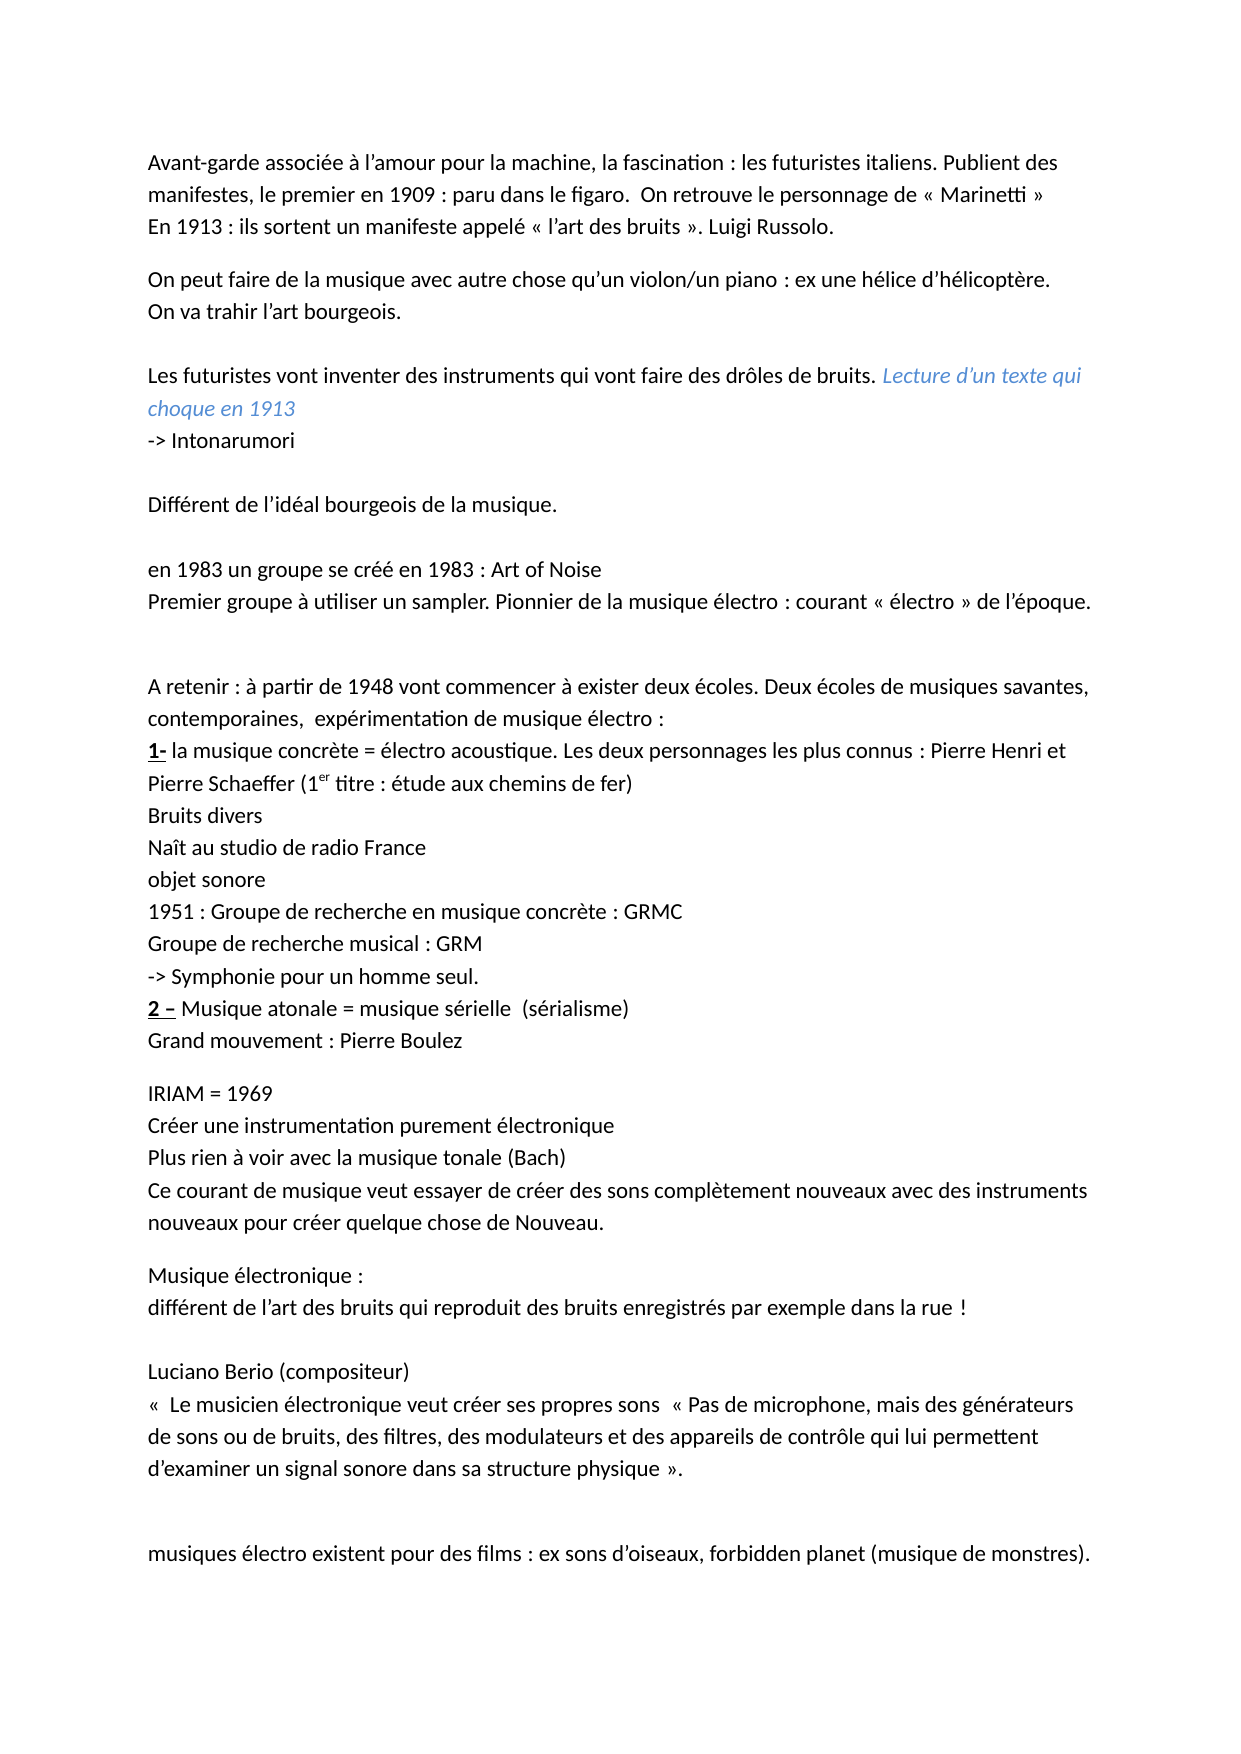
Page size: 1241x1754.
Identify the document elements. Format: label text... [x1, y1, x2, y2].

text IRIAM = 1969 Créer une instrumentation purement électronique Plus rien à voir avec la musique tonale (Bach) Ce courant de musique veut essayer de créer des sons complètement nouveaux avec des instruments nouveaux pour créer quelque chose de Nouveau. [148, 1079, 1093, 1236]
text A retenir : à partir de 1948 vont commencer à exister deux écoles. Deux écoles de musiques savantes, contemporaines, expérimentation de musique électro : 1- la musique concrète = électro acoustique. Les deux personnages les plus connus : Pierre Henri et Pierre Schaeffer (1er titre : étude aux chemins de fer) Bruits divers Naît au studio de radio France objet sonore 1951 : Groupe de recherche en musique concrète : GRMC Groupe de recherche musical : GRM -> Symphonie pour un homme seul. 2 – Musique atonale = musique sérielle (sérialisme) Grand mouvement : Pierre Boulez [148, 672, 1093, 1054]
text Musique électronique : différent de l’art des bruits qui reproduit des bruits enregistrés par exemple dans la rue ! Luciano Berio (compositeur) « Le musicien électronique veut créer ses propres sons « Pas de microphone, mais des générateurs de sons ou de bruits, des filtres, des modulateurs et des appareils de contrôle qui lui permettent d’examiner un signal sonore dans sa structure physique ». [148, 1261, 1093, 1482]
text Avant-garde associée à l’amour pour la machine, la fascination : les futuristes italiens. Publient des manifestes, le premier en 1909 : paru dans le figaro. On retrouve le personnage de « Marinetti » En 1913 : ils sortent un manifeste appelé « l’art des bruits ». Luigi Russolo. [148, 148, 1093, 240]
text musiques électro existent pour des films : ex sons d’oiseaux, forbidden planet (musique de monstres). [148, 1507, 1093, 1599]
text On peut faire de la musique avec autre chose qu’un violon/un piano : ex une hélice d’hélicoptère. On va trahir l’art bourgeois. Les futuristes vont inventer des instruments qui vont faire des drôles de bruits. Lecture d’un texte qui choque en 1913 -> Intonarumori Différent de l’idéal bourgeois de la musique. en 1983 un groupe se créé en 1983 : Art of Noise Premier groupe à utiliser un sampler. Pionnier de la musique électro : courant « électro » de l’époque. [148, 265, 1093, 647]
